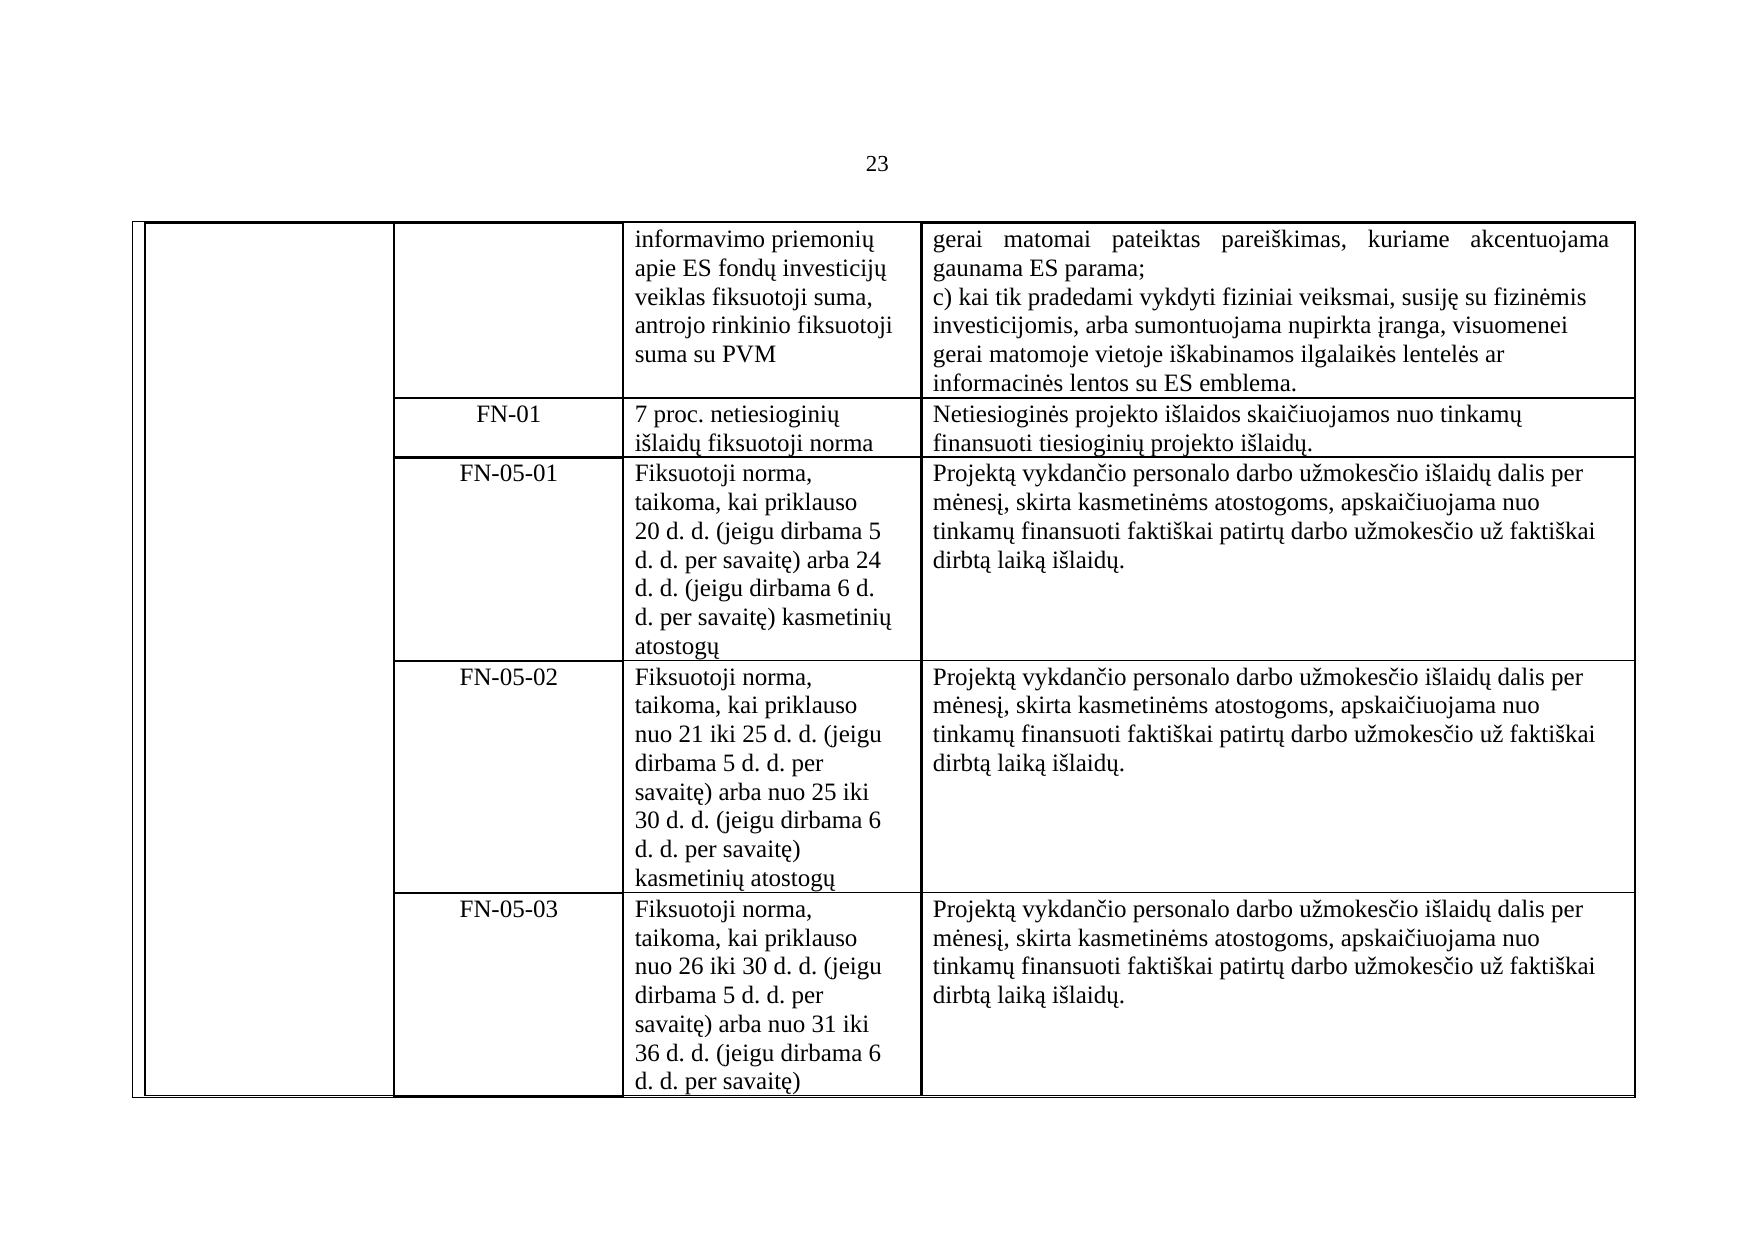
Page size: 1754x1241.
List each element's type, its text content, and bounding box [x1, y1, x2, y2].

table_cell [395, 224, 622, 397]
table_cell Fiksuotoji norma, taikoma, kai priklauso 20 d. d. (jeigu dirbama 5 d. d. per savaitę) arba 24 d. d. (jeigu dirbama 6 d. d. per savaitę) kasmetinių atostogų [624, 458, 920, 660]
table_cell Projektą vykdančio personalo darbo užmokesčio išlaidų dalis per mėnesį, skirta kasmetinėms atostogoms, apskaičiuojama nuo tinkamų finansuoti faktiškai patirtų darbo užmokesčio už faktiškai dirbtą laiką išlaidų. [923, 893, 1634, 1095]
table_cell informavimo priemonių apie ES fondų investicijų veiklas fiksuotoji suma, antrojo rinkinio fiksuotoji suma su PVM [624, 223, 920, 397]
table_cell Projektą vykdančio personalo darbo užmokesčio išlaidų dalis per mėnesį, skirta kasmetinėms atostogoms, apskaičiuojama nuo tinkamų finansuoti faktiškai patirtų darbo užmokesčio už faktiškai dirbtą laiką išlaidų. [923, 458, 1634, 660]
table_cell FN-01 [395, 399, 622, 456]
table_cell Fiksuotoji norma, taikoma, kai priklauso nuo 26 iki 30 d. d. (jeigu dirbama 5 d. d. per savaitę) arba nuo 31 iki 36 d. d. (jeigu dirbama 6 d. d. per savaitę) [624, 893, 920, 1095]
table_cell Fiksuotoji norma, taikoma, kai priklauso nuo 21 iki 25 d. d. (jeigu dirbama 5 d. d. per savaitę) arba nuo 25 iki 30 d. d. (jeigu dirbama 6 d. d. per savaitę) kasmetinių atostogų [624, 661, 920, 892]
table_cell Netiesioginės projekto išlaidos skaičiuojamos nuo tinkamų finansuoti tiesioginių projekto išlaidų. [923, 399, 1634, 456]
table_cell 7 proc. netiesioginių išlaidų fiksuotoji norma [624, 399, 920, 456]
table_cell FN-05-02 [395, 662, 622, 892]
table_cell gerai matomai pateiktas pareiškimas, kuriame akcentuojama gaunama ES parama; c) kai tik pradedami vykdyti fiziniai veiksmai, susiję su fizinėmis investicijomis, arba sumontuojama nupirkta įranga, visuomenei gerai matomoje vietoje iškabinamos ilgalaikės lentelės ar informacinės lentos su ES emblema. [923, 224, 1634, 397]
table_cell Projektą vykdančio personalo darbo užmokesčio išlaidų dalis per mėnesį, skirta kasmetinėms atostogoms, apskaičiuojama nuo tinkamų finansuoti faktiškai patirtų darbo užmokesčio už faktiškai dirbtą laiką išlaidų. [923, 661, 1634, 892]
table_cell FN-05-01 [395, 459, 622, 660]
table_cell [146, 224, 393, 1095]
table_cell FN-05-03 [395, 894, 622, 1095]
table_cell [133, 222, 393, 1097]
